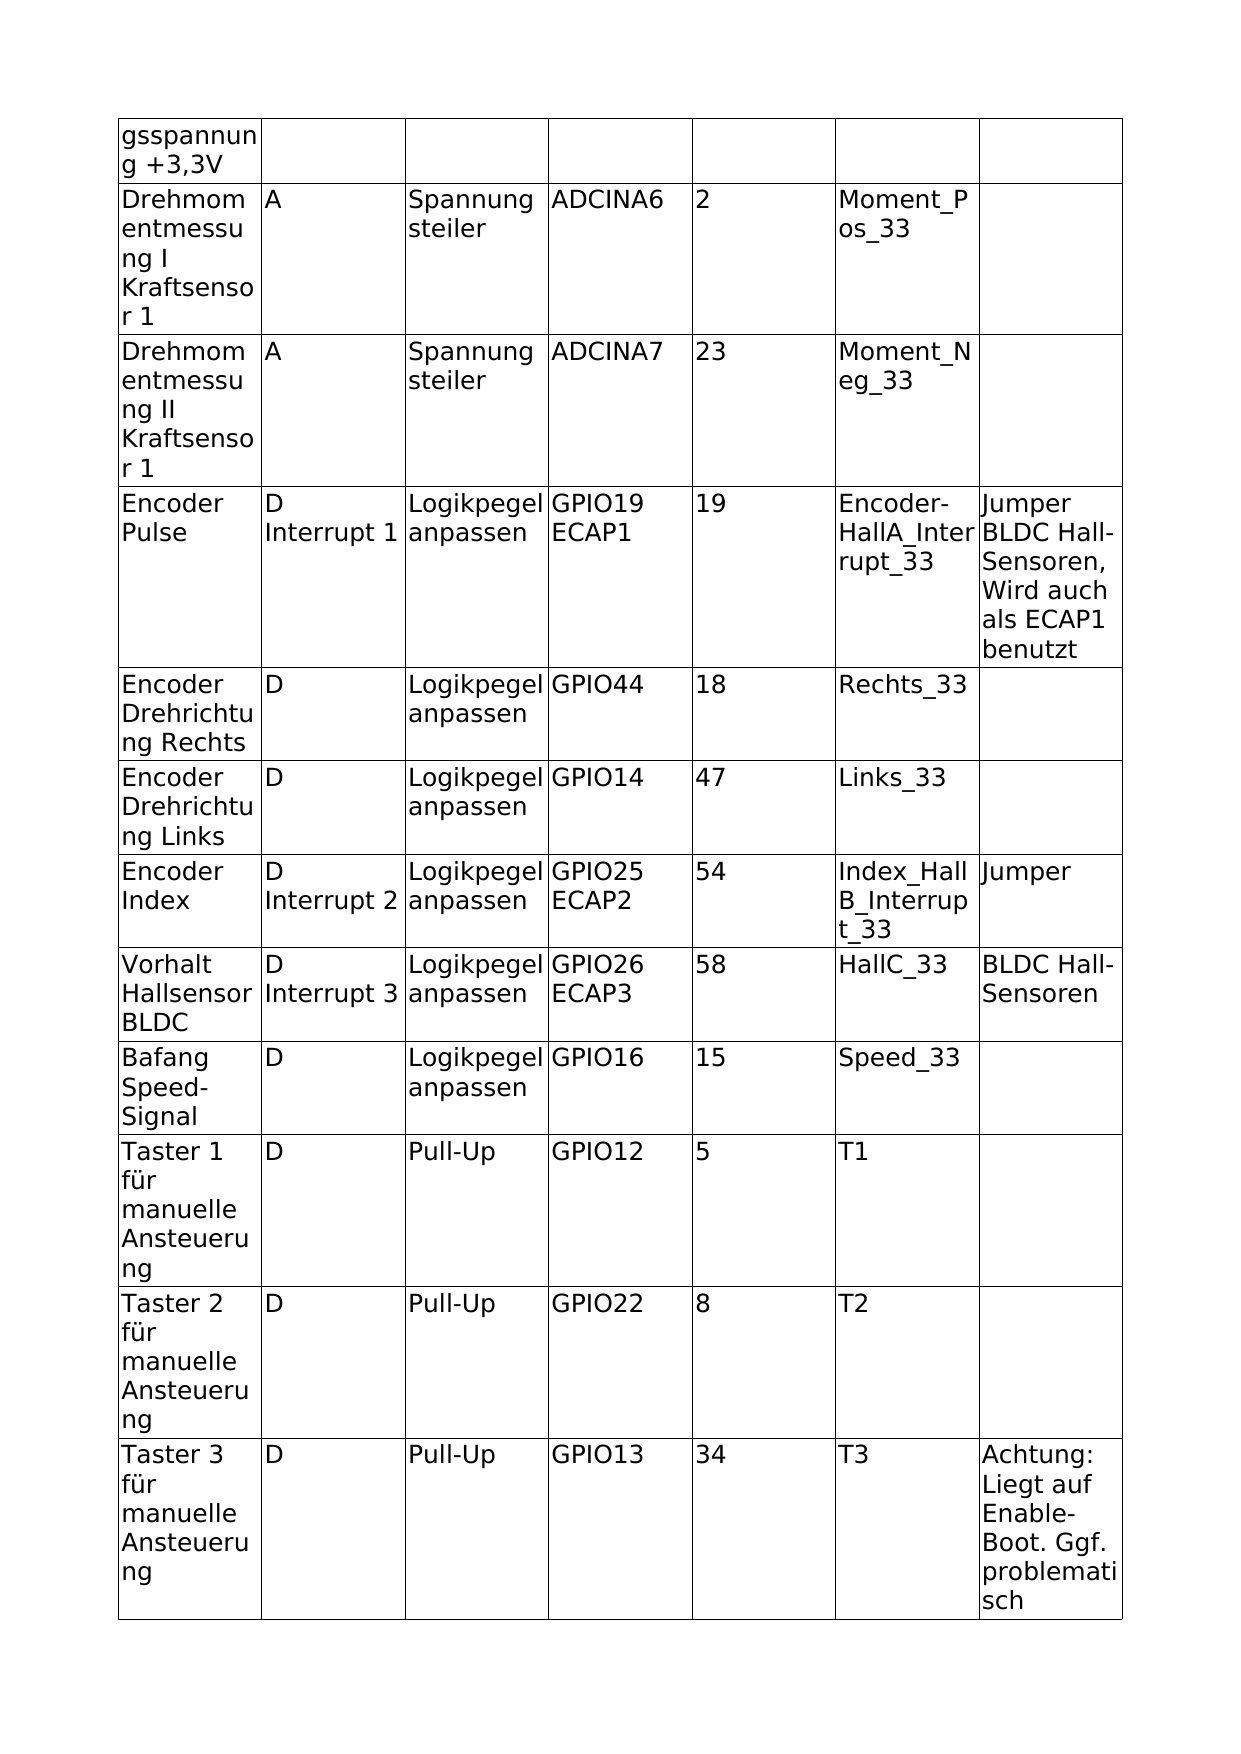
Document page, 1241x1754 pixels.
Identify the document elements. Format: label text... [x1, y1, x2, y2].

table_cell Bafang Speed-Signal [119, 1042, 261, 1134]
table_cell T3 [836, 1439, 979, 1618]
table_cell 58 [693, 948, 835, 1041]
table_cell 23 [693, 335, 835, 486]
table_cell Spannungsteiler [406, 335, 548, 486]
table_cell 2 [693, 184, 835, 334]
table_cell Logikpegel anpassen [406, 1042, 548, 1134]
table_cell Drehmomentmessung II Kraftsensor 1 [119, 335, 261, 486]
table_cell Rechts_33 [836, 668, 979, 760]
table_cell Achtung: Liegt auf Enable-Boot. Ggf. problematisch [980, 1439, 1122, 1618]
table_cell Encoder-HallA_Interrupt_33 [836, 487, 979, 667]
table_cell Moment_Pos_33 [836, 184, 979, 334]
table_cell D Interrupt 3 [262, 948, 405, 1041]
table_cell 19 [693, 487, 835, 667]
table_cell Pull-Up [406, 1439, 548, 1618]
table_cell Jumper [980, 855, 1122, 947]
table_cell T1 [836, 1135, 979, 1286]
table_cell [980, 1287, 1122, 1438]
table_cell GPIO44 [549, 668, 692, 760]
table_cell Taster 3 für manuelle Ansteuerung [119, 1439, 261, 1618]
table_cell [980, 668, 1122, 760]
table_cell GPIO16 [549, 1042, 692, 1134]
table_cell Encoder Drehrichtung Rechts [119, 668, 261, 760]
table_cell 8 [693, 1287, 835, 1438]
table_cell Jumper BLDC Hall-Sensoren, Wird auch als ECAP1 benutzt [980, 487, 1122, 667]
table_cell D [262, 1439, 405, 1618]
table_cell 18 [693, 668, 835, 760]
table_cell Logikpegel anpassen [406, 487, 548, 667]
table_cell Logikpegel anpassen [406, 668, 548, 760]
table_cell D [262, 668, 405, 760]
table_cell Encoder Index [119, 855, 261, 947]
table_cell Logikpegel anpassen [406, 761, 548, 854]
table_cell GPIO13 [549, 1439, 692, 1618]
table_cell Logikpegel anpassen [406, 855, 548, 947]
table_cell 5 [693, 1135, 835, 1286]
table_cell [980, 335, 1122, 486]
table_cell HallC_33 [836, 948, 979, 1041]
table_cell GPIO14 [549, 761, 692, 854]
table_cell D [262, 1287, 405, 1438]
table_cell A [262, 184, 405, 334]
table_cell Logikpegel anpassen [406, 948, 548, 1041]
table_cell ADCINA6 [549, 184, 692, 334]
table_cell D Interrupt 1 [262, 487, 405, 667]
table_cell Spannungsteiler [406, 184, 548, 334]
table_cell Links_33 [836, 761, 979, 854]
table_cell 54 [693, 855, 835, 947]
table_cell Speed_33 [836, 1042, 979, 1134]
table_cell GPIO12 [549, 1135, 692, 1286]
table_cell [406, 119, 548, 182]
table_cell Taster 1 für manuelle Ansteuerung [119, 1135, 261, 1286]
table_cell 15 [693, 1042, 835, 1134]
table_cell Taster 2 für manuelle Ansteuerung [119, 1287, 261, 1438]
table_cell D Interrupt 2 [262, 855, 405, 947]
table_cell GPIO19 ECAP1 [549, 487, 692, 667]
table_cell [980, 184, 1122, 334]
table_cell Pull-Up [406, 1287, 548, 1438]
table_cell 34 [693, 1439, 835, 1618]
table_cell A [262, 335, 405, 486]
table_cell [980, 761, 1122, 854]
table_cell D [262, 1042, 405, 1134]
table_cell [693, 119, 835, 182]
table_cell Pull-Up [406, 1135, 548, 1286]
table_cell ADCINA7 [549, 335, 692, 486]
table_cell Encoder Drehrichtung Links [119, 761, 261, 854]
table_cell gsspannung +3,3V [119, 119, 261, 182]
table_cell [980, 119, 1122, 182]
table_cell GPIO25 ECAP2 [549, 855, 692, 947]
table_cell 47 [693, 761, 835, 854]
table_cell Encoder Pulse [119, 487, 261, 667]
table_cell D [262, 761, 405, 854]
table_cell D [262, 1135, 405, 1286]
table_cell [980, 1042, 1122, 1134]
table_cell BLDC Hall-Sensoren [980, 948, 1122, 1041]
table_cell GPIO26 ECAP3 [549, 948, 692, 1041]
table_cell Index_HallB_Interrupt_33 [836, 855, 979, 947]
table_cell Moment_Neg_33 [836, 335, 979, 486]
table_cell Drehmomentmessung I Kraftsensor 1 [119, 184, 261, 334]
table_cell [980, 1135, 1122, 1286]
table_cell T2 [836, 1287, 979, 1438]
table_cell [549, 119, 692, 182]
table_cell Vorhalt Hallsensor BLDC [119, 948, 261, 1041]
table_cell [262, 119, 405, 182]
table_cell GPIO22 [549, 1287, 692, 1438]
table_cell [836, 119, 979, 182]
